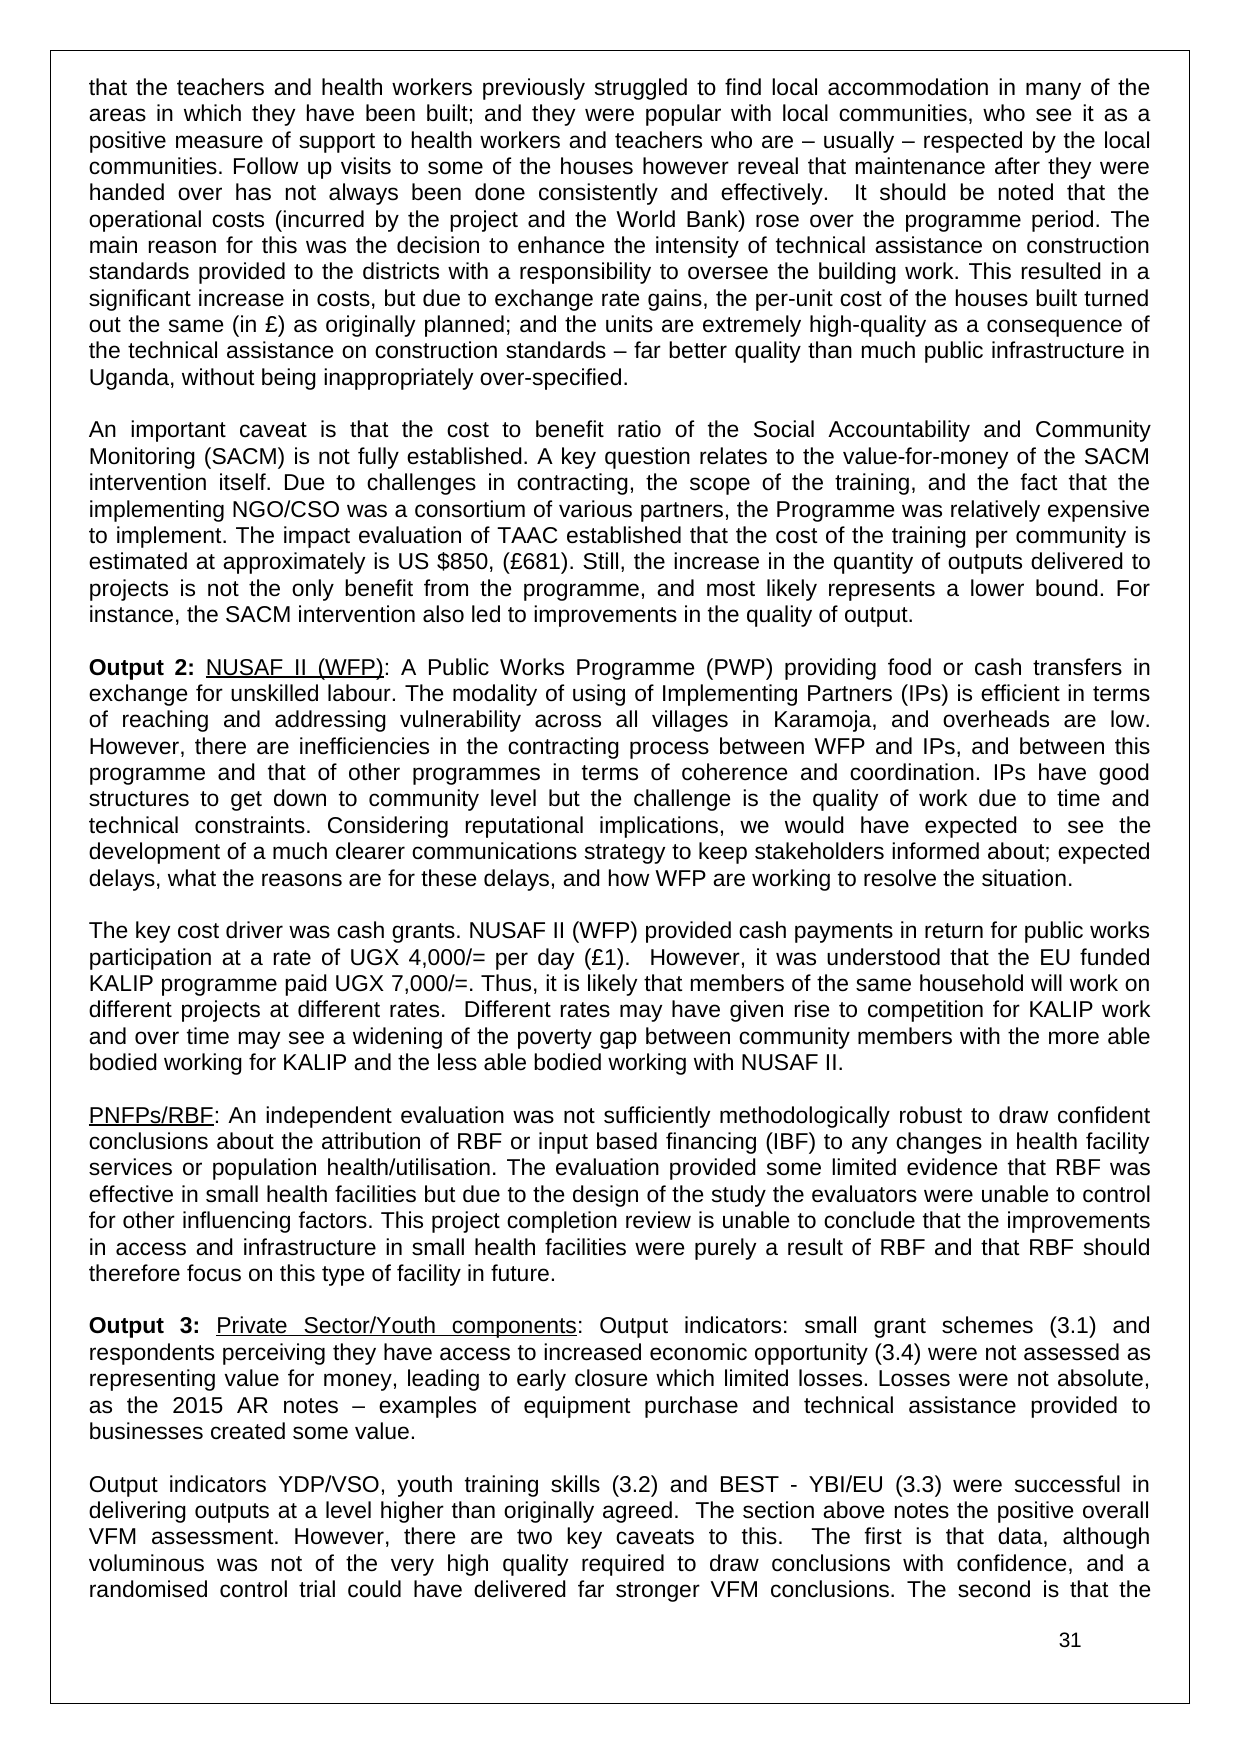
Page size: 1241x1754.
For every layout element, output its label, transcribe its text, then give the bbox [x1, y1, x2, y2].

text that the teachers and health workers previously struggled to find local accommodation in many of the areas in which they have been built; and they were popular with local communities, who see it as a positive measure of support to health workers and teachers who are – usually – respected by the local communities. Follow up visits to some of the houses however reveal that maintenance after they were handed over has not always been done consistently and effectively. It should be noted that the operational costs (incurred by the project and the World Bank) rose over the programme period. The main reason for this was the decision to enhance the intensity of technical assistance on construction standards provided to the districts with a responsibility to oversee the building work. This resulted in a significant increase in costs, but due to exchange rate gains, the per-unit cost of the houses built turned out the same (in £) as originally planned; and the units are extremely high-quality as a consequence of the technical assistance on construction standards – far better quality than much public infrastructure in Uganda, without being inappropriately over-specified. [89, 74, 1152, 390]
text An important caveat is that the cost to benefit ratio of the Social Accountability and Community Monitoring (SACM) is not fully established. A key question relates to the value-for-money of the SACM intervention itself. Due to challenges in contracting, the scope of the training, and the fact that the implementing NGO/CSO was a consortium of various partners, the Programme was relatively expensive to implement. The impact evaluation of TAAC established that the cost of the training per community is estimated at approximately is US $850, (£681). Still, the increase in the quantity of outputs delivered to projects is not the only benefit from the programme, and most likely represents a lower bound. For instance, the SACM intervention also led to improvements in the quality of output. [89, 416, 1152, 627]
text PNFPs/RBF: An independent evaluation was not sufficiently methodologically robust to draw confident conclusions about the attribution of RBF or input based financing (IBF) to any changes in health facility services or population health/utilisation. The evaluation provided some limited evidence that RBF was effective in small health facilities but due to the design of the study the evaluators were unable to control for other influencing factors. This project completion review is unable to conclude that the improvements in access and infrastructure in small health facilities were purely a result of RBF and that RBF should therefore focus on this type of facility in future. [89, 1102, 1152, 1286]
text Output 2: NUSAF II (WFP): A Public Works Programme (PWP) providing food or cash transfers in exchange for unskilled labour. The modality of using of Implementing Partners (IPs) is efficient in terms of reaching and addressing vulnerability across all villages in Karamoja, and overheads are low. However, there are inefficiencies in the contracting process between WFP and IPs, and between this programme and that of other programmes in terms of coherence and coordination. IPs have good structures to get down to community level but the challenge is the quality of work due to time and technical constraints. Considering reputational implications, we would have expected to see the development of a much clearer communications strategy to keep stakeholders informed about; expected delays, what the reasons are for these delays, and how WFP are working to resolve the situation. [89, 654, 1152, 891]
text Output indicators YDP/VSO, youth training skills (3.2) and BEST - YBI/EU (3.3) were successful in delivering outputs at a level higher than originally agreed. The section above notes the positive overall VFM assessment. However, there are two key caveats to this. The first is that data, although voluminous was not of the very high quality required to draw conclusions with confidence, and a randomised control trial could have delivered far stronger VFM conclusions. The second is that the [89, 1471, 1152, 1602]
text Output 3: Private Sector/Youth components: Output indicators: small grant schemes (3.1) and respondents perceiving they have access to increased economic opportunity (3.4) were not assessed as representing value for money, leading to early closure which limited losses. Losses were not absolute, as the 2015 AR notes – examples of equipment purchase and technical assistance provided to businesses created some value. [89, 1312, 1152, 1444]
text The key cost driver was cash grants. NUSAF II (WFP) provided cash payments in return for public works participation at a rate of UGX 4,000/= per day (£1). However, it was understood that the EU funded KALIP programme paid UGX 7,000/=. Thus, it is likely that members of the same household will work on different projects at different rates. Different rates may have given rise to competition for KALIP work and over time may see a widening of the poverty gap between community members with the more able bodied working for KALIP and the less able bodied working with NUSAF II. [89, 917, 1152, 1075]
